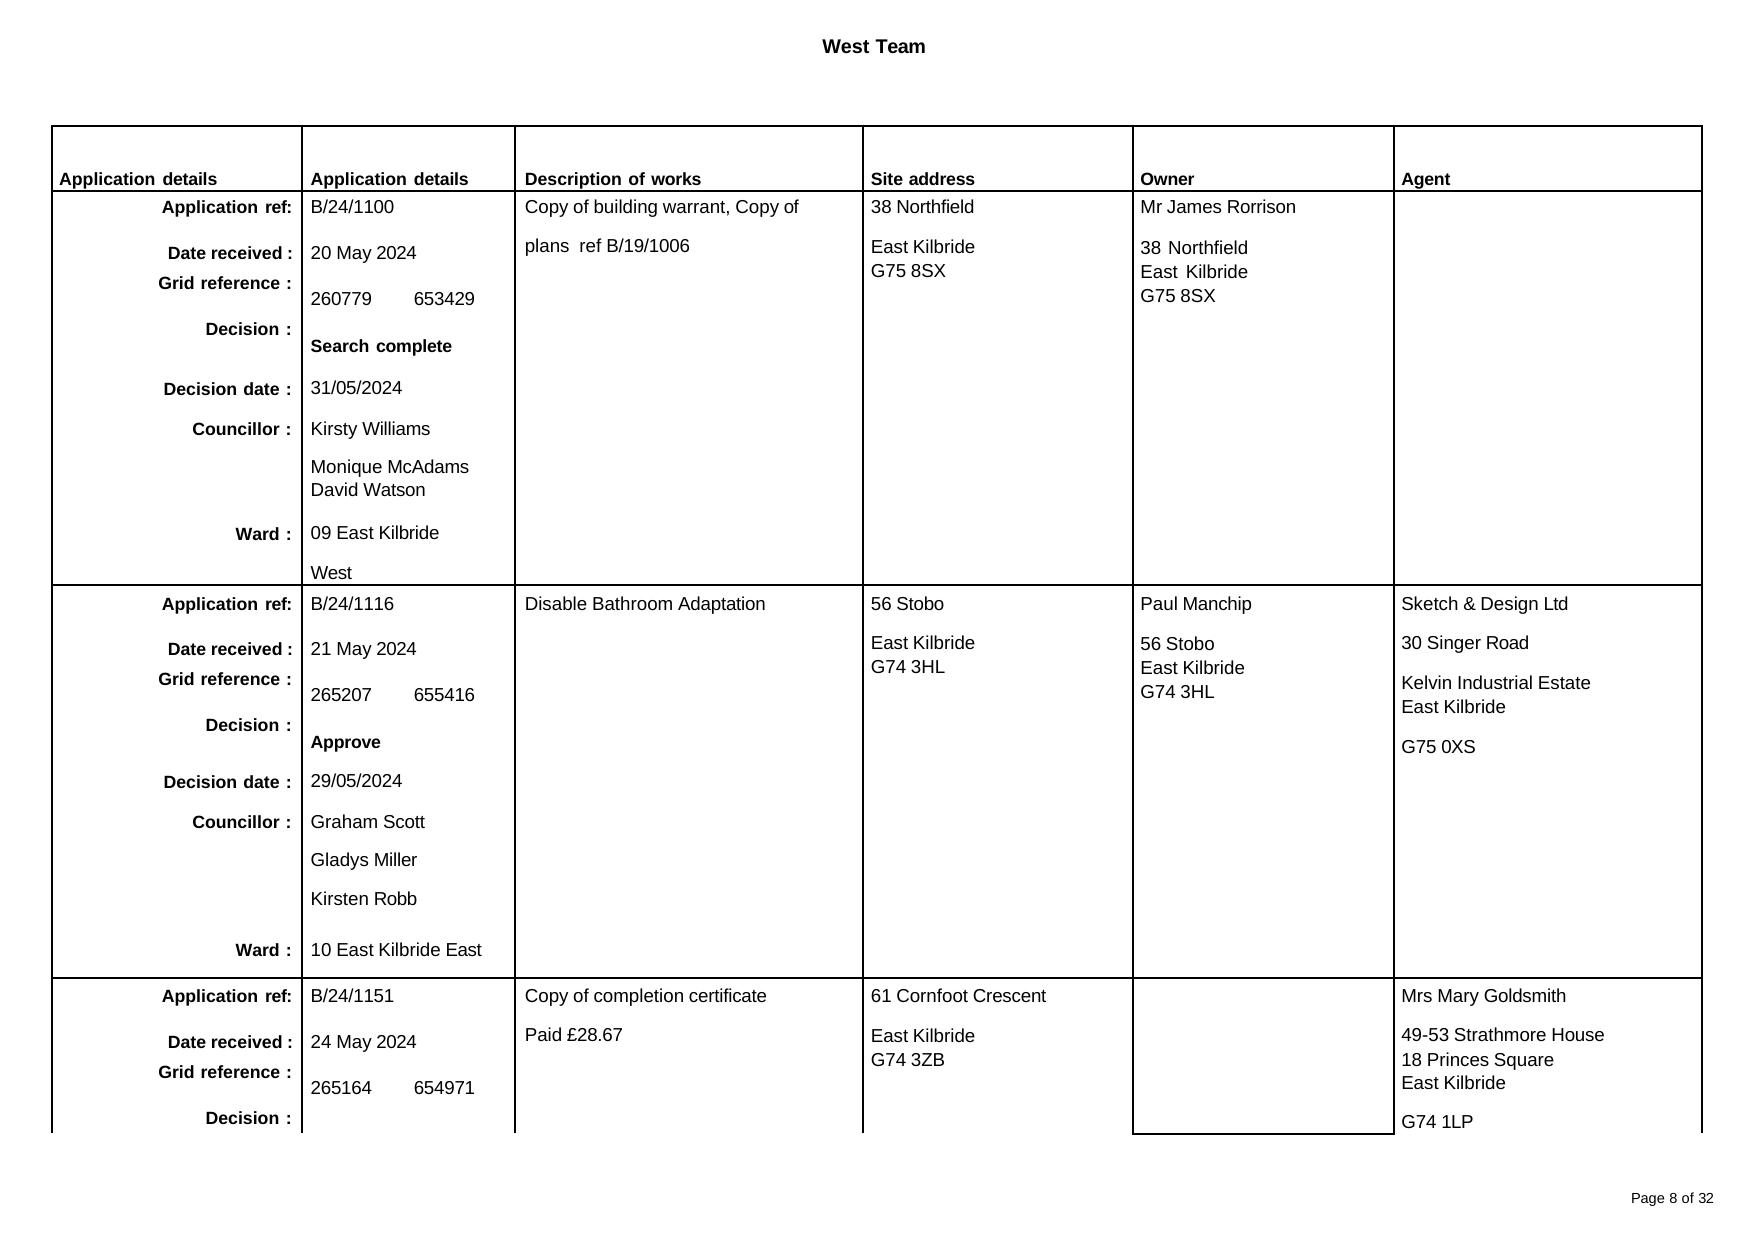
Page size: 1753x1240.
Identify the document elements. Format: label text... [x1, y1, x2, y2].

table_cell Application ref: [53, 192, 301, 234]
table_cell 61 Cornfoot Crescent [864, 979, 1132, 1023]
table_cell [864, 849, 1132, 887]
table_cell Kirsty Williams [303, 416, 514, 456]
table_cell [516, 478, 862, 510]
table_cell [864, 456, 1132, 477]
table_cell Sketch & Design Ltd [1395, 586, 1701, 631]
table_cell Disable Bathroom Adaptation [516, 586, 862, 631]
table_cell plans ref B/19/1006 [516, 234, 862, 373]
table_cell [864, 560, 1132, 584]
table_cell 24 May 2024 265164 654971 [303, 1023, 514, 1132]
table_cell [864, 373, 1132, 416]
table_cell [53, 849, 301, 887]
table_cell 56 Stobo East Kilbride G74 3HL [1134, 631, 1393, 769]
table_cell 38 Northfield [864, 192, 1132, 234]
table_cell [516, 809, 862, 849]
table_header Site address [864, 127, 1132, 189]
table_cell [1134, 456, 1393, 477]
table_cell Decision date : [53, 373, 301, 416]
table_cell Date received : Grid reference : Decision : [53, 234, 301, 373]
table_cell [1134, 510, 1393, 560]
table_cell [516, 631, 862, 769]
table_cell [1134, 979, 1393, 1132]
table_cell 31/05/2024 [303, 373, 514, 416]
table_cell [1395, 887, 1701, 926]
table_cell West [303, 560, 514, 584]
table_cell [516, 769, 862, 808]
table_cell 21 May 2024 265207 655416 Approve [303, 631, 514, 769]
table_cell [516, 926, 862, 977]
table_cell Councillor : [53, 809, 301, 849]
table_cell [864, 769, 1132, 808]
table_cell [1134, 416, 1393, 456]
table_cell [1134, 478, 1393, 510]
table_cell [1395, 192, 1701, 584]
table_header Application details [53, 127, 301, 189]
table_cell 49-53 Strathmore House 18 Princes Square East Kilbride G74 1LP [1395, 1023, 1701, 1132]
table_header Description of works [516, 127, 862, 189]
table_cell B/24/1100 [303, 192, 514, 234]
table_cell [1134, 887, 1393, 926]
table_cell Application ref: [53, 586, 301, 631]
table_cell [864, 416, 1132, 456]
table_cell 20 May 2024 260779 653429 Search complete [303, 234, 514, 373]
table_cell Copy of completion certificate [516, 979, 862, 1023]
table_cell [53, 478, 301, 510]
table_cell Copy of building warrant, Copy of [516, 192, 862, 234]
table_cell [516, 887, 862, 926]
table_cell 10 East Kilbride East [303, 926, 514, 977]
table_header Application details [303, 127, 514, 189]
table_cell East Kilbride G75 8SX [864, 234, 1132, 373]
table_cell Application ref: [53, 979, 301, 1023]
table_cell 38 Northfield East Kilbride G75 8SX [1134, 234, 1393, 373]
table_cell [864, 510, 1132, 560]
table_header Agent [1395, 127, 1701, 189]
table_cell Kirsten Robb [303, 887, 514, 926]
table_cell Mrs Mary Goldsmith [1395, 979, 1701, 1023]
table_cell [53, 887, 301, 926]
table_cell [516, 560, 862, 584]
table_cell [53, 456, 301, 477]
table_cell Paul Manchip [1134, 586, 1393, 631]
table_cell [1395, 809, 1701, 849]
table_cell [516, 373, 862, 416]
table_cell [1134, 849, 1393, 887]
table_cell [516, 416, 862, 456]
table_cell [1134, 926, 1393, 977]
table_cell [1134, 373, 1393, 416]
table_cell [1395, 926, 1701, 977]
table_cell [864, 809, 1132, 849]
table_cell 09 East Kilbride [303, 510, 514, 560]
table_cell Date received : Grid reference : Decision : [53, 1023, 301, 1132]
table_header Owner [1134, 127, 1393, 189]
table_cell [53, 560, 301, 584]
table_cell B/24/1116 [303, 586, 514, 631]
table_cell David Watson [303, 478, 514, 510]
table_cell Graham Scott [303, 809, 514, 849]
table_cell Mr James Rorrison [1134, 192, 1393, 234]
table_cell [864, 926, 1132, 977]
table_cell [1395, 849, 1701, 887]
table_cell 29/05/2024 [303, 769, 514, 808]
table_cell Ward : [53, 510, 301, 560]
table_cell [516, 510, 862, 560]
table_cell B/24/1151 [303, 979, 514, 1023]
table_cell Gladys Miller [303, 849, 514, 887]
table_cell 30 Singer Road Kelvin Industrial Estate East Kilbride G75 0XS [1395, 631, 1701, 769]
table_cell [516, 456, 862, 477]
table_cell East Kilbride G74 3ZB [864, 1023, 1132, 1132]
table_cell Monique McAdams [303, 456, 514, 477]
table_cell [1395, 769, 1701, 808]
table_cell [516, 849, 862, 887]
table_cell Date received : Grid reference : Decision : [53, 631, 301, 769]
table_cell Councillor : [53, 416, 301, 456]
table_cell East Kilbride G74 3HL [864, 631, 1132, 769]
table_cell [1134, 809, 1393, 849]
table_cell [1134, 560, 1393, 584]
table_cell Ward : [53, 926, 301, 977]
table_cell [864, 887, 1132, 926]
table_cell 56 Stobo [864, 586, 1132, 631]
table_cell Paid £28.67 [516, 1023, 862, 1132]
table_cell [1134, 769, 1393, 808]
table_cell Decision date : [53, 769, 301, 808]
table_cell [864, 478, 1132, 510]
